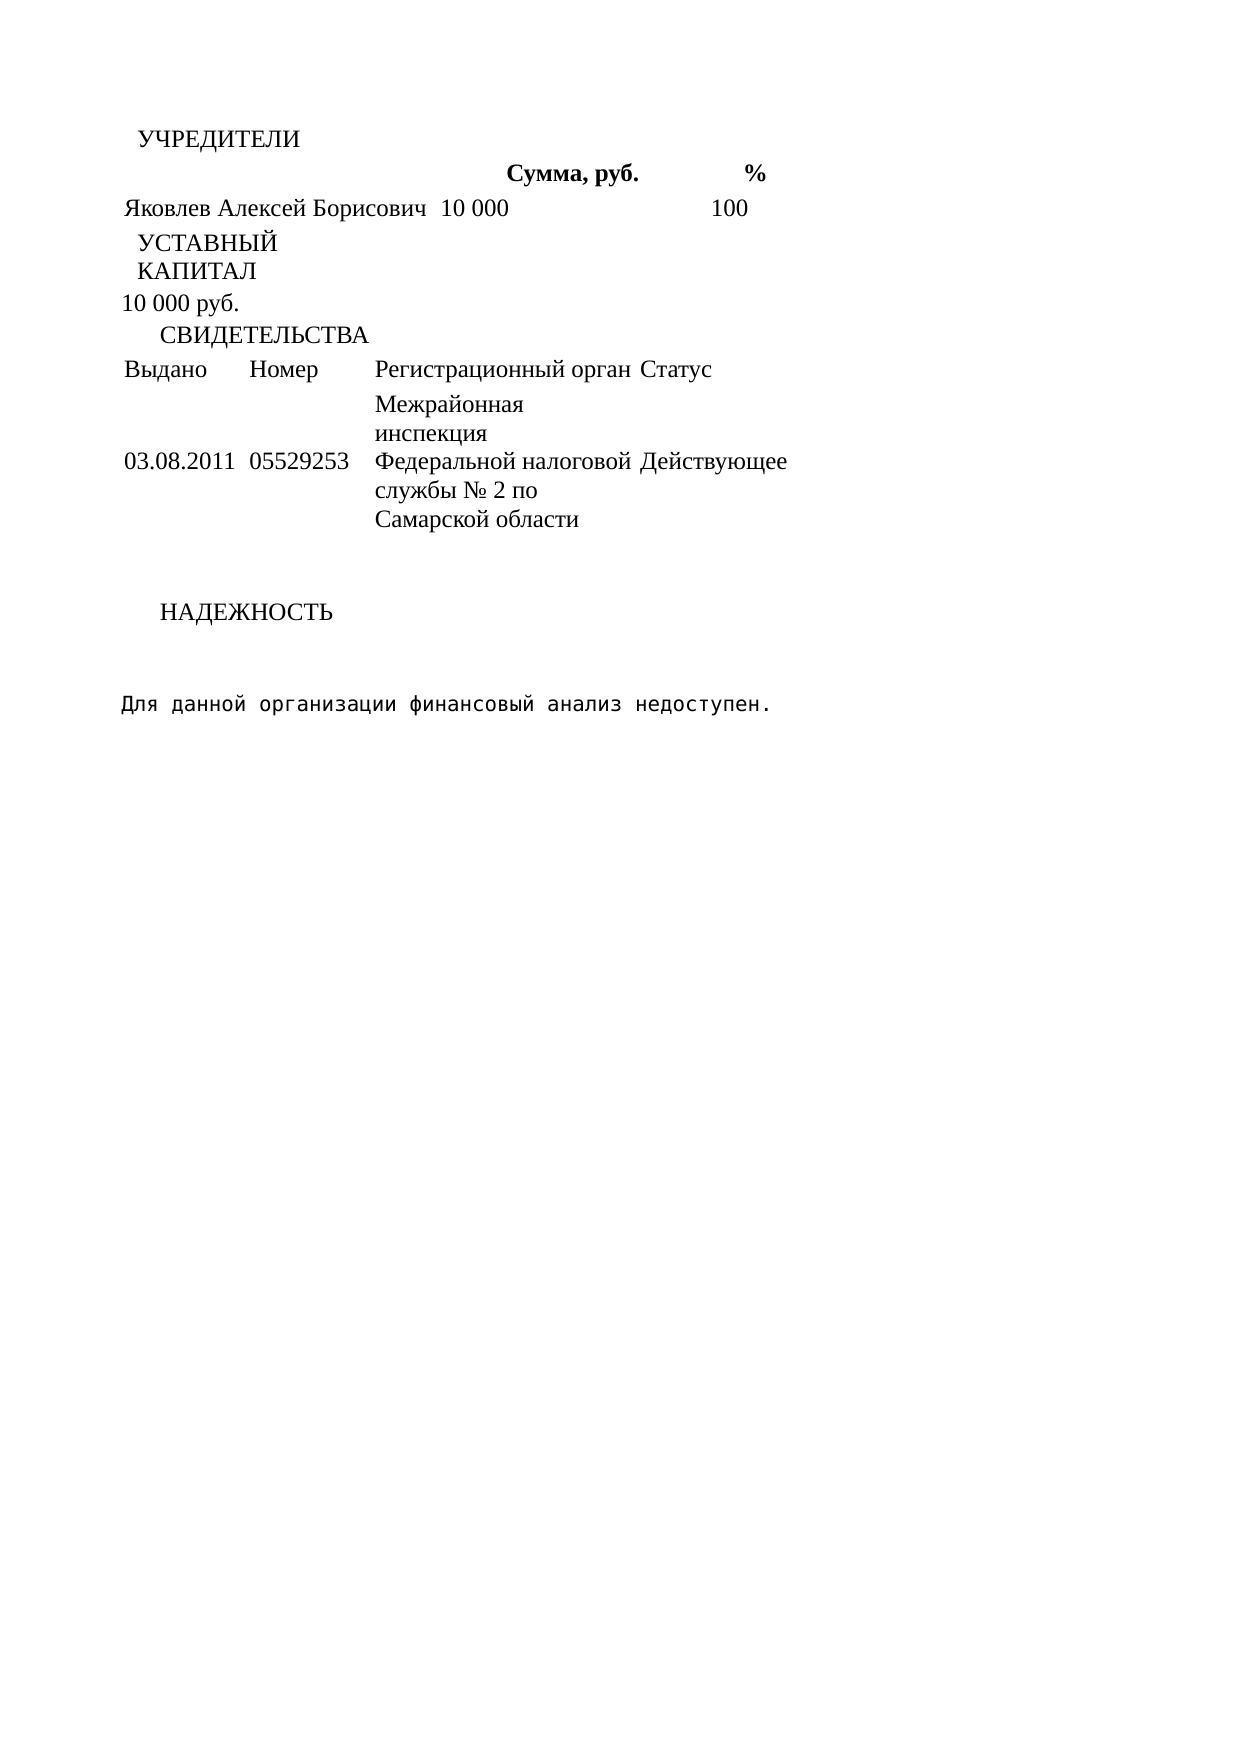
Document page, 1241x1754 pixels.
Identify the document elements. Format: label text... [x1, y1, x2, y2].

table_cell [118, 539, 806, 549]
table_cell [118, 560, 806, 570]
table_header [341, 595, 357, 629]
table_cell [118, 570, 806, 581]
table_header [121, 595, 157, 629]
table_cell 100 [708, 190, 803, 225]
table_header СВИДЕТЕЛЬСТВА [157, 317, 384, 351]
table_header УЧРЕДИТЕЛИ [134, 121, 310, 156]
table_cell Действующее [637, 386, 803, 536]
table_header [121, 317, 157, 351]
table_cell Межрайонная инспекция Федеральной налоговой службы № 2 по Самарской области [372, 386, 637, 536]
table_cell [118, 549, 806, 560]
table_header Регистрационный орган [372, 351, 637, 386]
table_header [121, 156, 437, 190]
table_header Сумма, руб. [437, 156, 708, 190]
table_cell Яковлев Алексей Борисович [121, 190, 437, 225]
table_header [121, 121, 134, 156]
table_header [121, 225, 134, 288]
table_header [310, 121, 803, 156]
table_header НАДЕЖНОСТЬ [157, 595, 341, 629]
table_header Выдано [121, 351, 246, 386]
table_header Номер [246, 351, 372, 386]
table_cell [118, 581, 806, 592]
table_cell 03.08.2011 [121, 386, 246, 536]
table_cell 05529253 [246, 386, 372, 536]
table_cell [118, 592, 806, 632]
table_header [384, 317, 400, 351]
table_header УСТАВНЫЙ КАПИТАЛ [134, 225, 285, 288]
table_cell 10 000 [437, 190, 708, 225]
table_header % [708, 156, 803, 190]
table_header [285, 225, 803, 288]
table_cell Для данной организации финансовый анализ недоступен. [118, 632, 806, 720]
table_header Статус [637, 351, 803, 386]
table_cell 10 000 руб. [118, 118, 806, 538]
